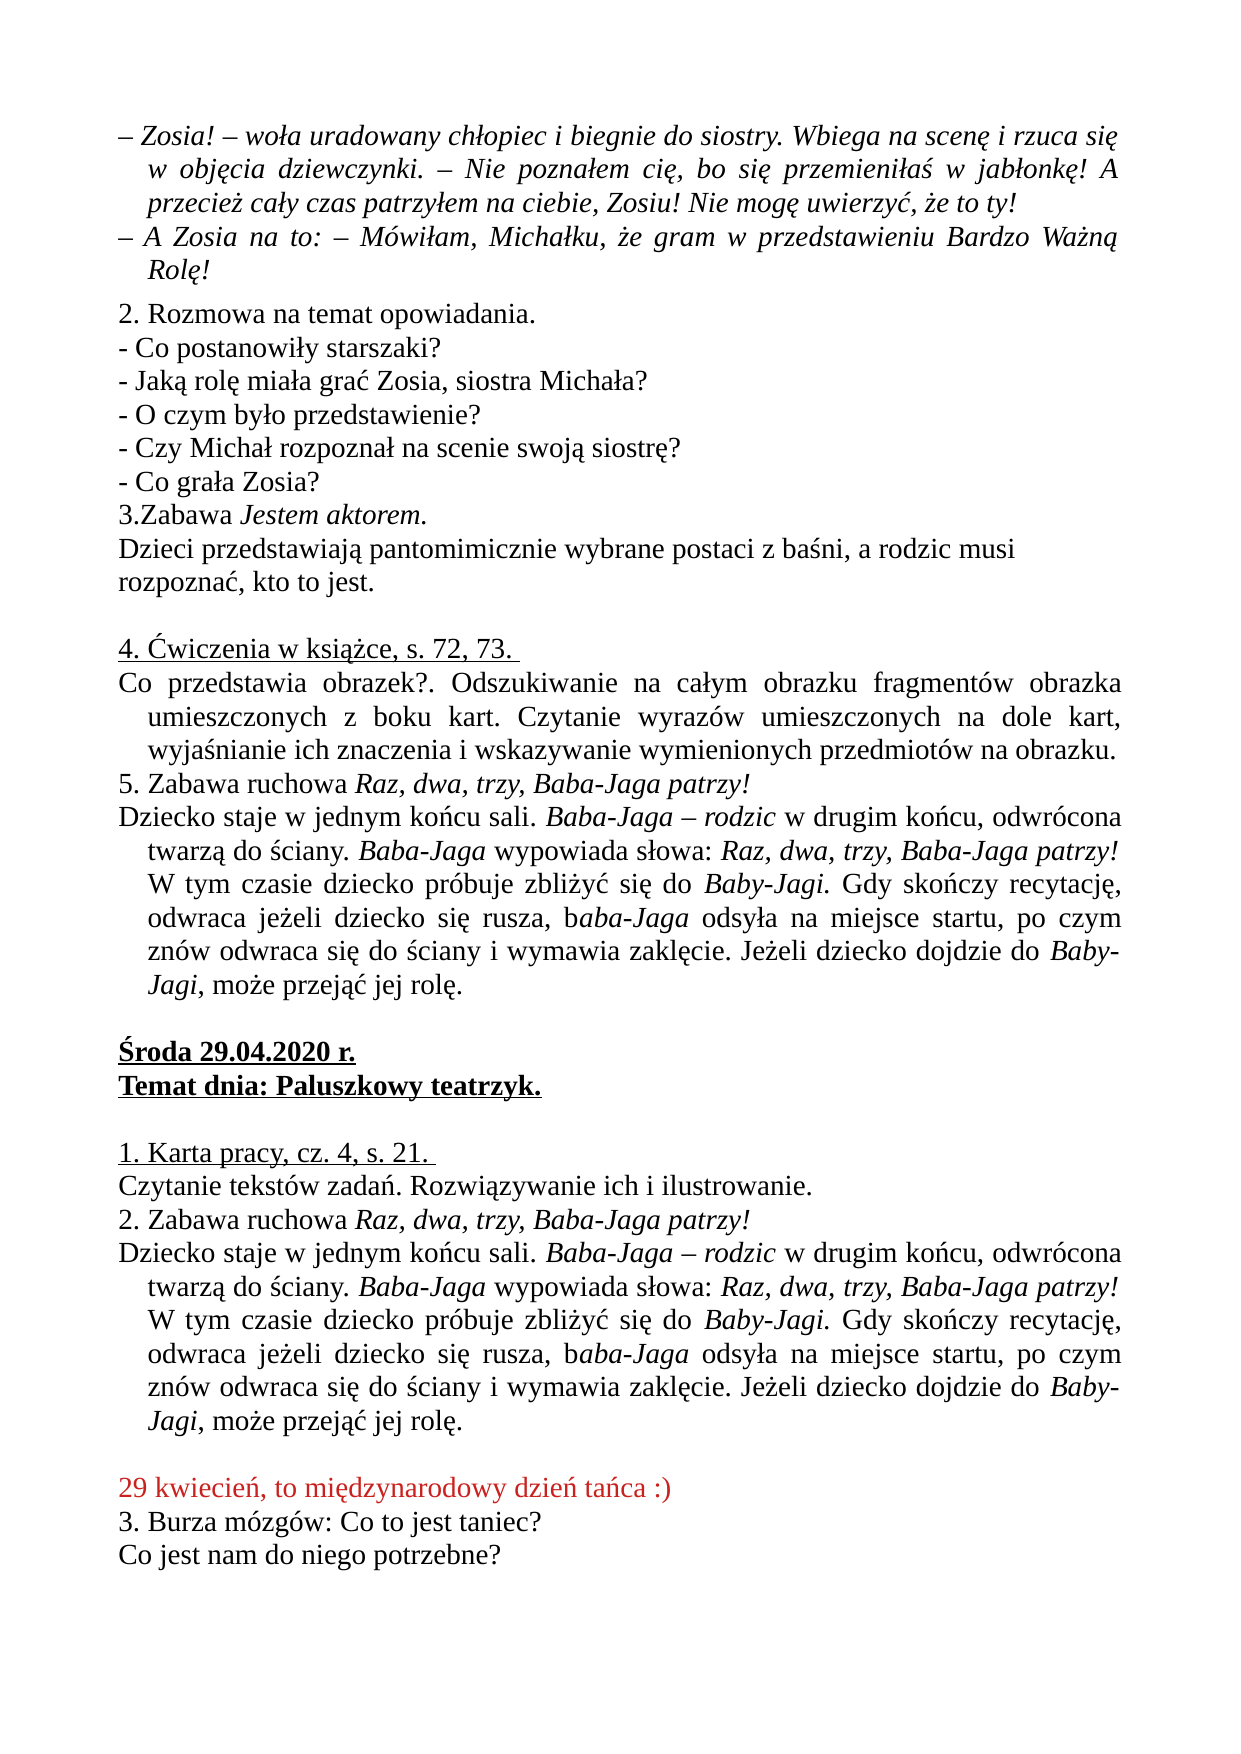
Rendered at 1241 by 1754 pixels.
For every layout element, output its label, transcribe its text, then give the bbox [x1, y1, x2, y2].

text - Co grała Zosia? [118, 464, 1122, 497]
text 2. Rozmowa na temat opowiadania. [118, 296, 1122, 330]
text Dziecko staje w jednym końcu sali. Baba-Jaga – rodzic w drugim końcu, odwrócona twarzą do ściany. Baba-Jaga wypowiada słowa: Raz, dwa, trzy, Baba-Jaga patrzy! W tym czasie dziecko próbuje zbliżyć się do Baby-Jagi. Gdy skończy recytację, odwraca jeżeli dziecko się rusza, baba-Jaga odsyła na miejsce startu, po czym znów odwraca się do ściany i wymawia zaklęcie. Jeżeli dziecko dojdzie do Baby-Jagi, może przejąć jej rolę. [118, 799, 1122, 1001]
text Środa 29.04.2020 r. [118, 1034, 1122, 1068]
text 29 kwiecień, to międzynarodowy dzień tańca :) [118, 1470, 1122, 1504]
text - Jaką rolę miała grać Zosia, siostra Michała? [118, 363, 1122, 397]
text 4. Ćwiczenia w książce, s. 72, 73. [118, 632, 1122, 665]
text Dzieci przedstawiają pantomimicznie wybrane postaci z baśni, a rodzic musi rozpoznać, kto to jest. [118, 531, 1122, 598]
text Co przedstawia obrazek?. Odszukiwanie na całym obrazku fragmentów obrazka umieszczonych z boku kart. Czytanie wyrazów umieszczonych na dole kart, wyjaśnianie ich znaczenia i wskazywanie wymienionych przedmiotów na obrazku. [118, 665, 1122, 766]
text – Zosia! – woła uradowany chłopiec i biegnie do siostry. Wbiega na scenę i rzuca się w objęcia dziewczynki. – Nie poznałem cię, bo się przemieniłaś w jabłonkę! A przecież cały czas patrzyłem na ciebie, Zosiu! Nie mogę uwierzyć, że to ty! [118, 118, 1122, 219]
text Co jest nam do niego potrzebne? [118, 1537, 1122, 1599]
text – A Zosia na to: – Mówiłam, Michałku, że gram w przedstawieniu Bardzo Ważną Rolę! [118, 219, 1122, 286]
text - Co postanowiły starszaki? [118, 330, 1122, 363]
text 3. Burza mózgów: Co to jest taniec? [118, 1504, 1122, 1537]
text Czytanie tekstów zadań. Rozwiązywanie ich i ilustrowanie. [118, 1168, 1122, 1202]
text 5. Zabawa ruchowa Raz, dwa, trzy, Baba-Jaga patrzy! [118, 766, 1122, 799]
text - O czym było przedstawienie? [118, 397, 1122, 430]
text Temat dnia: Paluszkowy teatrzyk. [118, 1068, 1122, 1101]
text 3.Zabawa Jestem aktorem. [118, 497, 1122, 531]
text 2. Zabawa ruchowa Raz, dwa, trzy, Baba-Jaga patrzy! [118, 1202, 1122, 1235]
text 1. Karta pracy, cz. 4, s. 21. [118, 1135, 1122, 1168]
text - Czy Michał rozpoznał na scenie swoją siostrę? [118, 430, 1122, 464]
text Dziecko staje w jednym końcu sali. Baba-Jaga – rodzic w drugim końcu, odwrócona twarzą do ściany. Baba-Jaga wypowiada słowa: Raz, dwa, trzy, Baba-Jaga patrzy! W tym czasie dziecko próbuje zbliżyć się do Baby-Jagi. Gdy skończy recytację, odwraca jeżeli dziecko się rusza, baba-Jaga odsyła na miejsce startu, po czym znów odwraca się do ściany i wymawia zaklęcie. Jeżeli dziecko dojdzie do Baby-Jagi, może przejąć jej rolę. [118, 1235, 1122, 1437]
